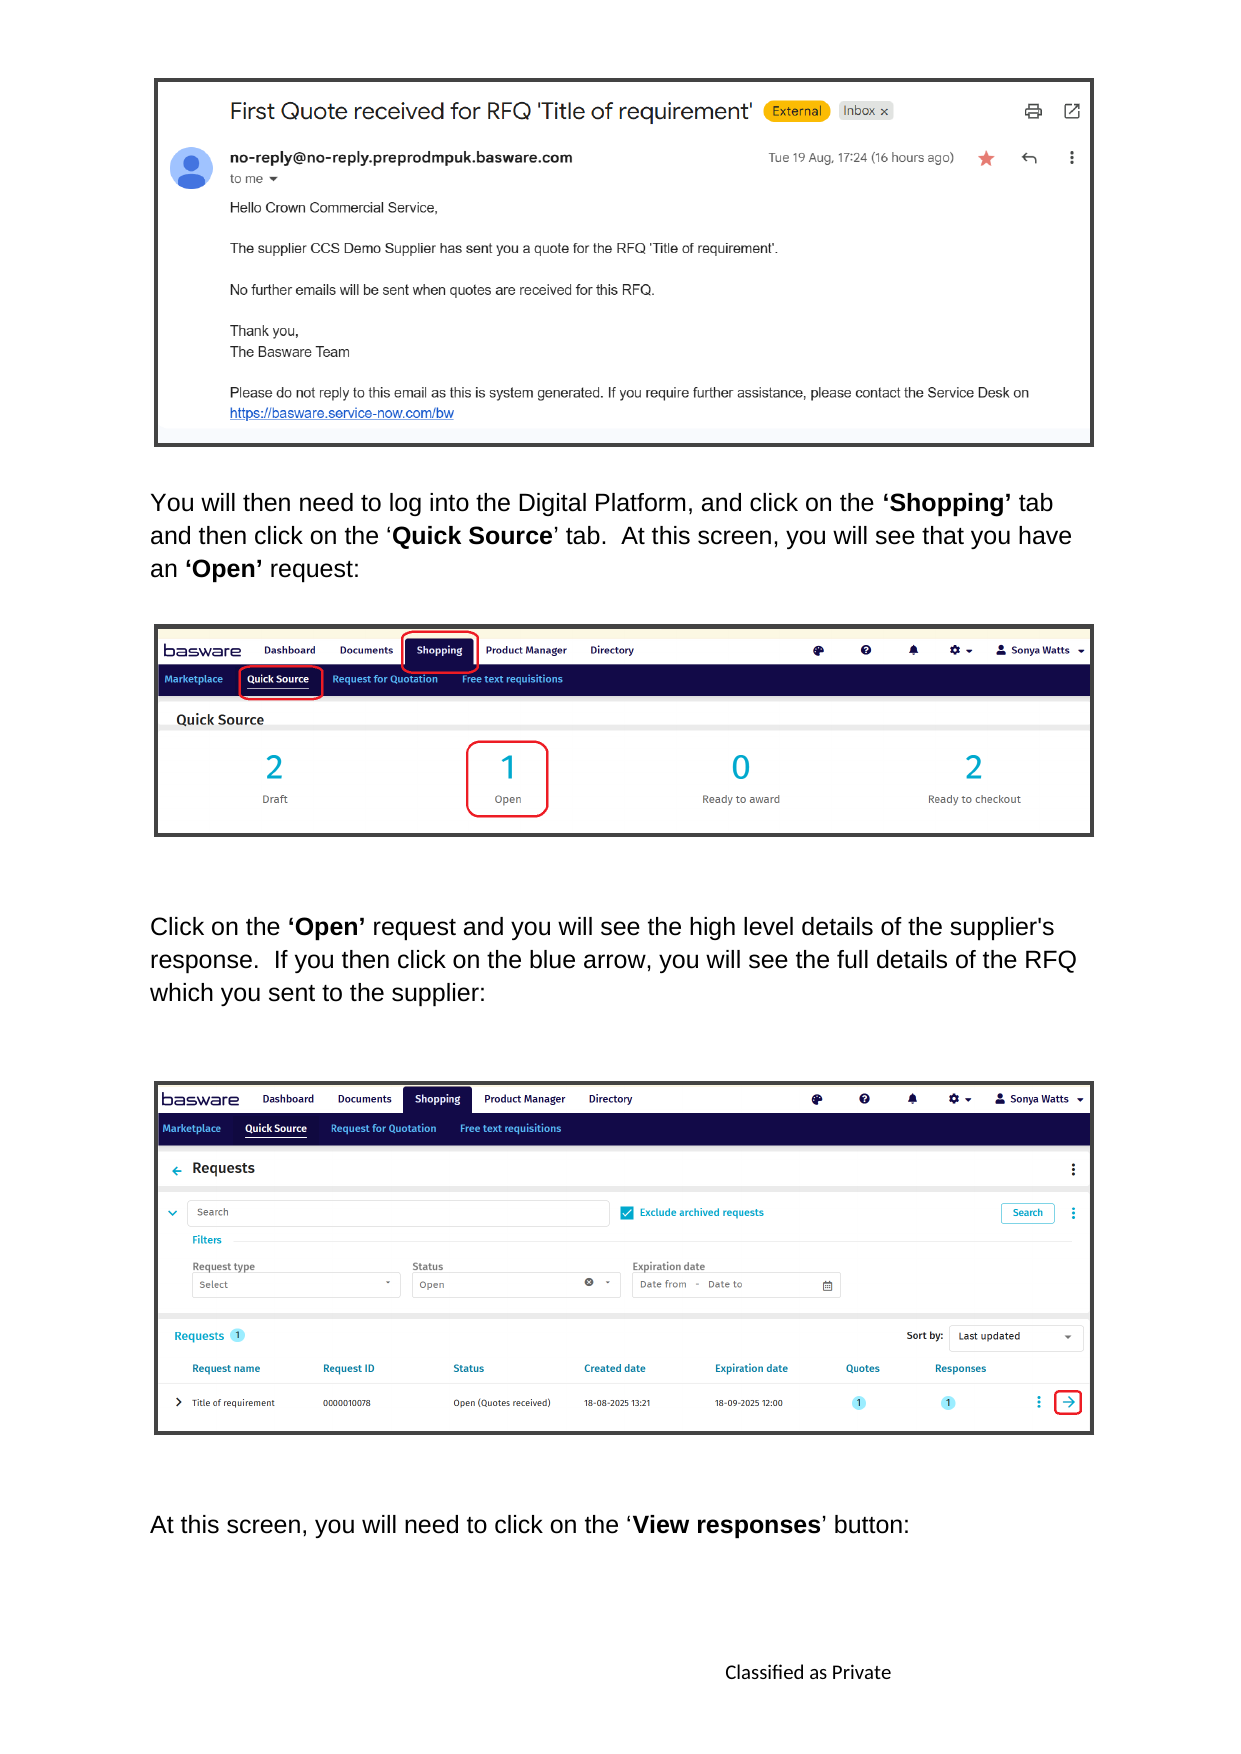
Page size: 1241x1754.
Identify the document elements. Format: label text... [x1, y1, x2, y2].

text You will then need to log into the Digital Platform, and click on the ‘Shopping’ tab and then click on the ‘Quick Source’ tab. At this screen, you will see that you have an ‘Open’ request: [150, 488, 1090, 583]
picture [158, 629, 1090, 833]
picture [158, 1085, 1090, 1431]
text Click on the ‘Open’ request and you will see the high level details of the supplier's response. If you then click on the blue arrow, you will see the full details of the RFQ which you sent to the supplier: [150, 912, 1090, 1006]
picture [158, 82, 1090, 443]
text At this screen, you will need to click on the ‘View responses’ button: [150, 1510, 1090, 1539]
